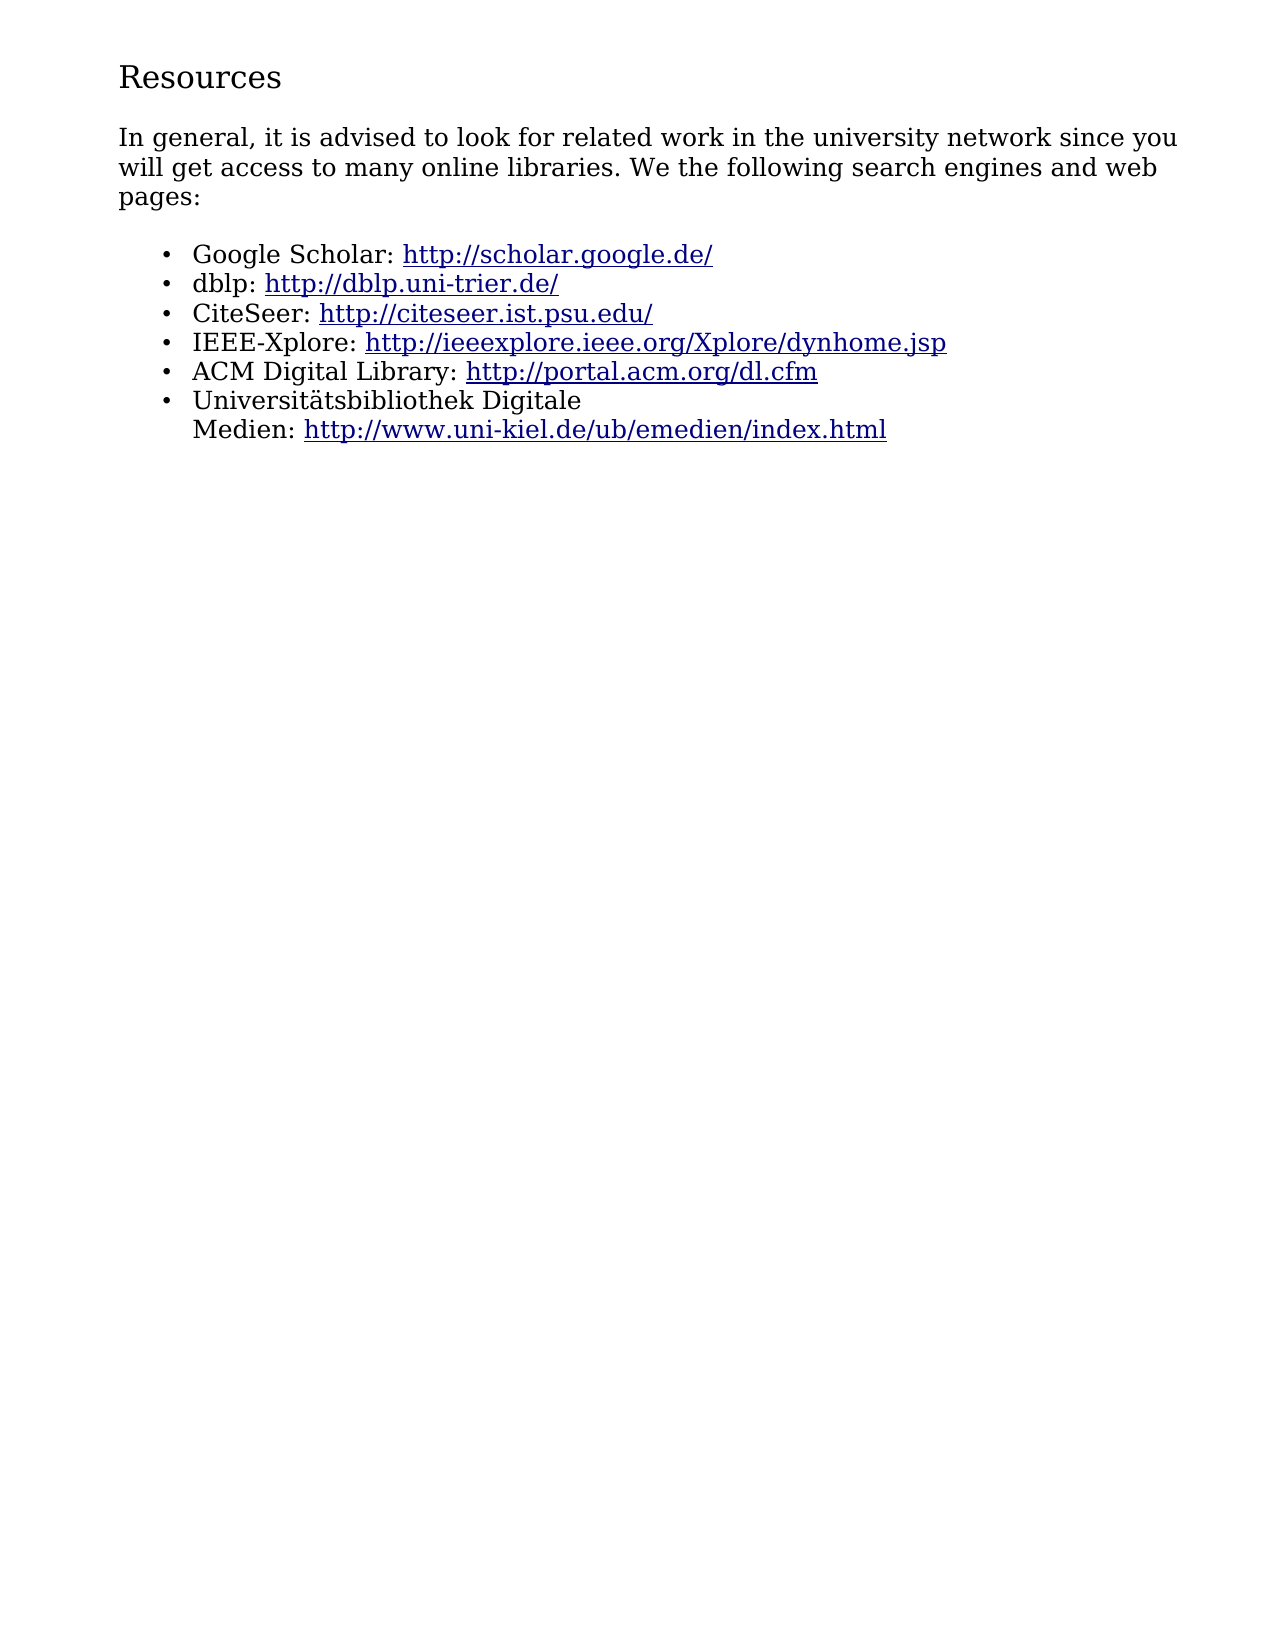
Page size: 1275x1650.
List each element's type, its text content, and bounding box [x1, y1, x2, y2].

text In general, it is advised to look for related work in the university network since you will get access to many online libraries. We the following search engines and web pages: [118, 123, 1216, 211]
subtitle Resources [118, 59, 1216, 95]
list CiteSeer: http://citeseer.ist.psu.edu/ [162, 299, 1216, 328]
list ACM Digital Library: http://portal.acm.org/dl.cfm [162, 357, 1216, 386]
list Google Scholar: http://scholar.google.de/ [162, 241, 1216, 270]
list dblp: http://dblp.uni-trier.de/ [162, 270, 1216, 299]
list IEEE-Xplore: http://ieeexplore.ieee.org/Xplore/dynhome.jsp [162, 328, 1216, 357]
list Universitätsbibliothek Digitale Medien: http://www.uni-kiel.de/ub/emedien/index.html [162, 386, 1216, 445]
